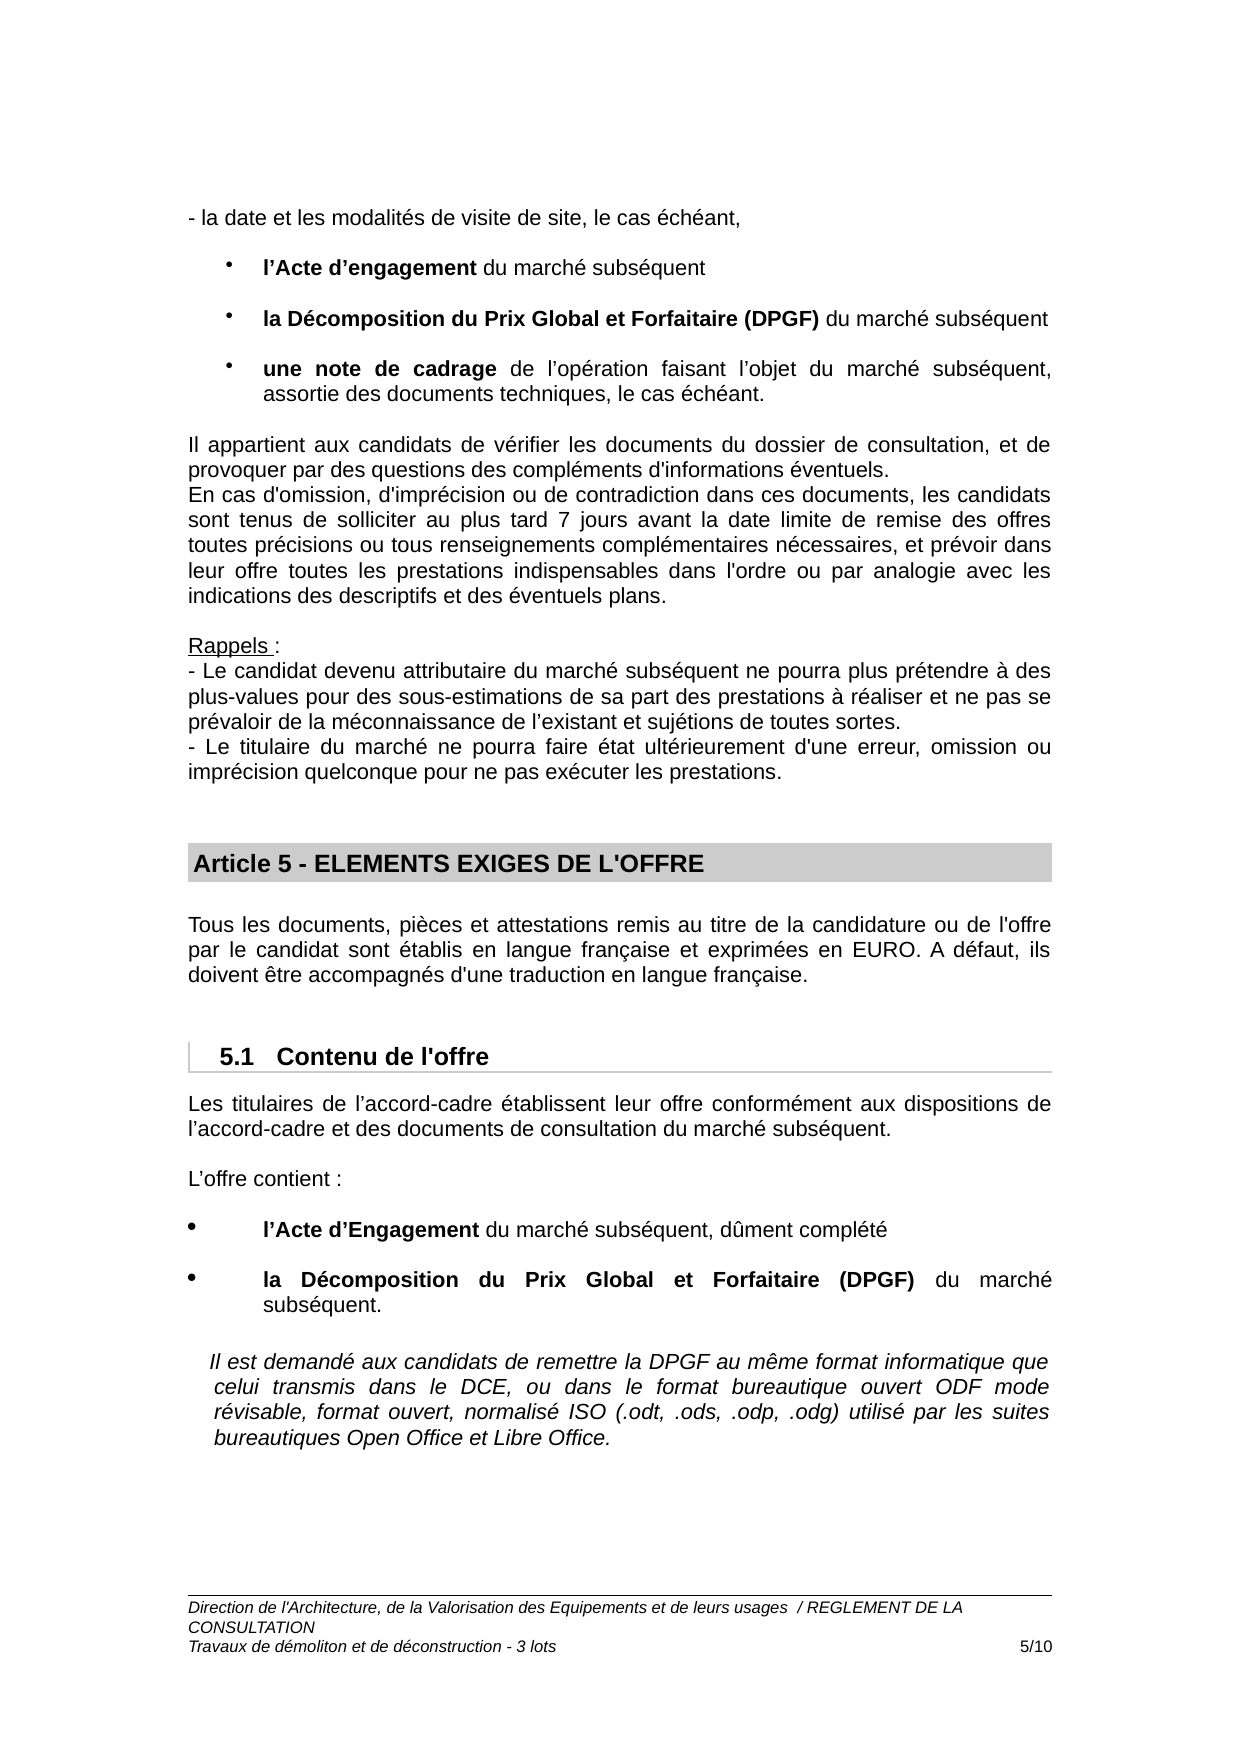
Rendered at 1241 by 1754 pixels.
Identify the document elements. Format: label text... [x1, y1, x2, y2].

list une note de cadrage de l’opération faisant l’objet du marché subséquent, assortie des documents techniques, le cas échéant. [225, 356, 1052, 406]
list la Décomposition du Prix Global et Forfaitaire (DPGF) du marché subséquent [225, 305, 1052, 331]
text En cas d'omission, d'imprécision ou de contradiction dans ces documents, les candidats sont tenus de solliciter au plus tard 7 jours avant la date limite de remise des offres toutes précisions ou tous renseignements complémentaires nécessaires, et prévoir dans leur offre toutes les prestations indispensables dans l'ordre ou par analogie avec les indications des descriptifs et des éventuels plans. [188, 482, 1052, 608]
text - Le titulaire du marché ne pourra faire état ultérieurement d'une erreur, omission ou imprécision quelconque pour ne pas exécuter les prestations. [188, 734, 1052, 784]
text Il appartient aux candidats de vérifier les documents du dossier de consultation, et de provoquer par des questions des compléments d'informations éventuels. [188, 431, 1052, 482]
text Il est demandé aux candidats de remettre la DPGF au même format informatique que celui transmis dans le DCE, ou dans le format bureautique ouvert ODF mode révisable, format ouvert, normalisé ISO (.odt, .ods, .odp, .odg) utilisé par les suites bureautiques Open Office et Libre Office. [188, 1349, 1052, 1450]
list l’Acte d’Engagement du marché subséquent, dûment complété [188, 1217, 1052, 1242]
text Tous les documents, pièces et attestations remis au titre de la candidature ou de l'offre par le candidat sont établis en langue française et exprimées en EURO. A défaut, ils doivent être accompagnés d'une traduction en langue française. [188, 912, 1052, 987]
list la Décomposition du Prix Global et Forfaitaire (DPGF) du marché subséquent. [188, 1267, 1052, 1318]
text Rappels : [188, 633, 1052, 658]
text L’offre contient : [188, 1166, 1052, 1192]
text Les titulaires de l’accord-cadre établissent leur offre conformément aux dispositions de l’accord-cadre et des documents de consultation du marché subséquent. [188, 1091, 1052, 1141]
subtitle Contenu de l'offre [190, 1042, 1052, 1071]
list l’Acte d’engagement du marché subséquent [225, 255, 1052, 280]
text - la date et les modalités de visite de site, le cas échéant, [188, 204, 1052, 230]
text - Le candidat devenu attributaire du marché subséquent ne pourra plus prétendre à des plus-values pour des sous-estimations de sa part des prestations à réaliser et ne pas se prévaloir de la méconnaissance de l’existant et sujétions de toutes sortes. [188, 658, 1052, 734]
subtitle ELEMENTS EXIGES DE L'OFFRE [190, 846, 1050, 880]
